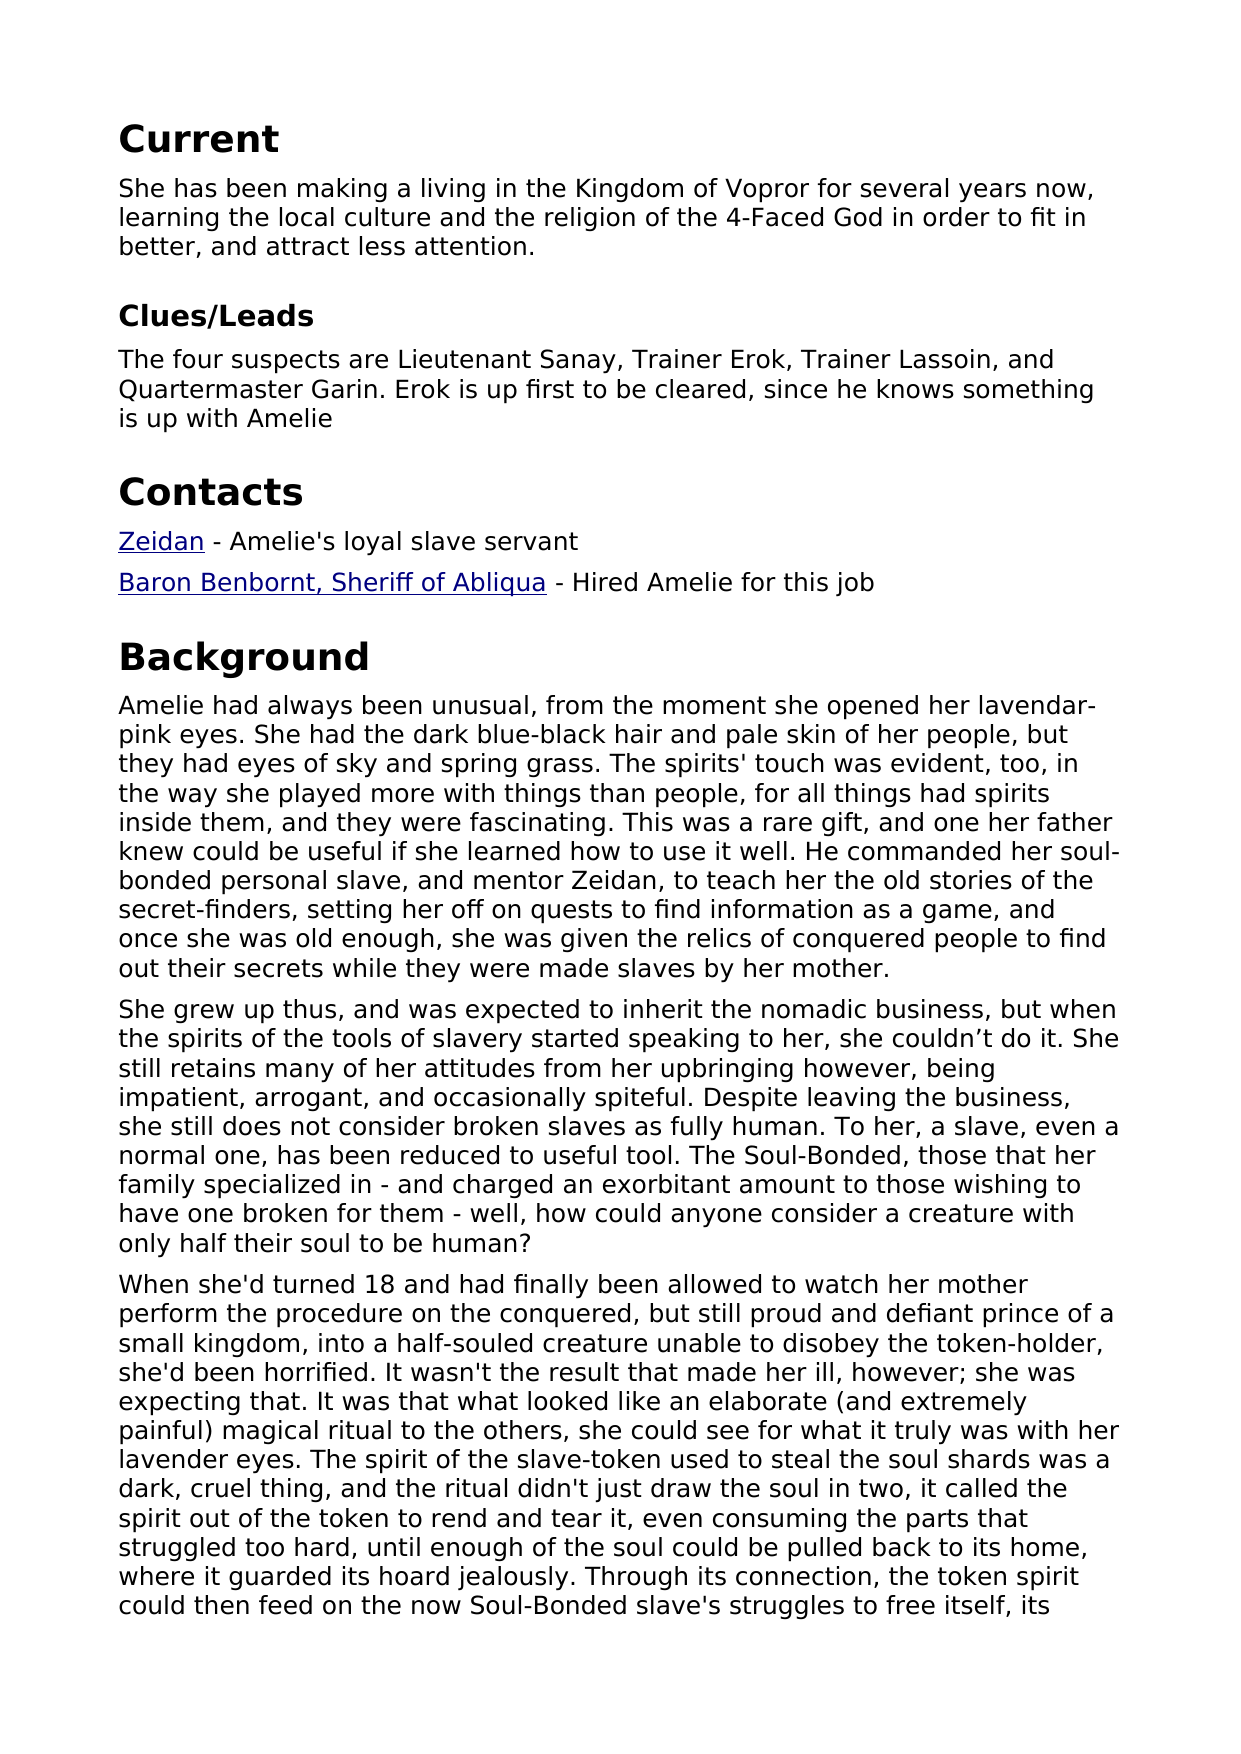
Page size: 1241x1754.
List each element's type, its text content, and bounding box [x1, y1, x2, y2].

text Amelie had always been unusual, from the moment she opened her lavendar-pink eyes. She had the dark blue-black hair and pale skin of her people, but they had eyes of sky and spring grass. The spirits' touch was evident, too, in the way she played more with things than people, for all things had spirits inside them, and they were fascinating. This was a rare gift, and one her father knew could be useful if she learned how to use it well. He commanded her soul-bonded personal slave, and mentor Zeidan, to teach her the old stories of the secret-finders, setting her off on quests to find information as a game, and once she was old enough, she was given the relics of conquered people to find out their secrets while they were made slaves by her mother. [118, 691, 1122, 983]
subtitle Clues/Leads [118, 299, 1122, 333]
text Baron Benbornt, Sheriff of Abliqua - Hired Amelie for this job [118, 568, 1122, 598]
text When she'd turned 18 and had finally been allowed to watch her mother perform the procedure on the conquered, but still proud and defiant prince of a small kingdom, into a half-souled creature unable to disobey the token-holder, she'd been horrified. It wasn't the result that made her ill, however; she was expecting that. It was that what looked like an elaborate (and extremely painful) magical ritual to the others, she could see for what it truly was with her lavender eyes. The spirit of the slave-token used to steal the soul shards was a dark, cruel thing, and the ritual didn't just draw the soul in two, it called the spirit out of the token to rend and tear it, even consuming the parts that struggled too hard, until enough of the soul could be pulled back to its home, where it guarded its hoard jealously. Through its connection, the token spirit could then feed on the now Soul-Bonded slave's struggles to free itself, its [118, 1271, 1122, 1621]
text The four suspects are Lieutenant Sanay, Trainer Erok, Trainer Lassoin, and Quartermaster Garin. Erok is up first to be cleared, since he knows something is up with Amelie [118, 346, 1122, 433]
text She grew up thus, and was expected to inherit the nomadic business, but when the spirits of the tools of slavery started speaking to her, she couldn’t do it. She still retains many of her attitudes from her upbringing however, being impatient, arrogant, and occasionally spiteful. Despite leaving the business, she still does not consider broken slaves as fully human. To her, a slave, even a normal one, has been reduced to useful tool. The Soul-Bonded, those that her family specialized in - and charged an exorbitant amount to those wishing to have one broken for them - well, how could anyone consider a creature with only half their soul to be human? [118, 996, 1122, 1258]
subtitle Background [118, 635, 1122, 679]
subtitle Current [118, 118, 1122, 162]
text Zeidan - Amelie's loyal slave servant [118, 527, 1122, 556]
text She has been making a living in the Kingdom of Vopror for several years now, learning the local culture and the religion of the 4-Faced God in order to fit in better, and attract less attention. [118, 174, 1122, 262]
subtitle Contacts [118, 471, 1122, 514]
